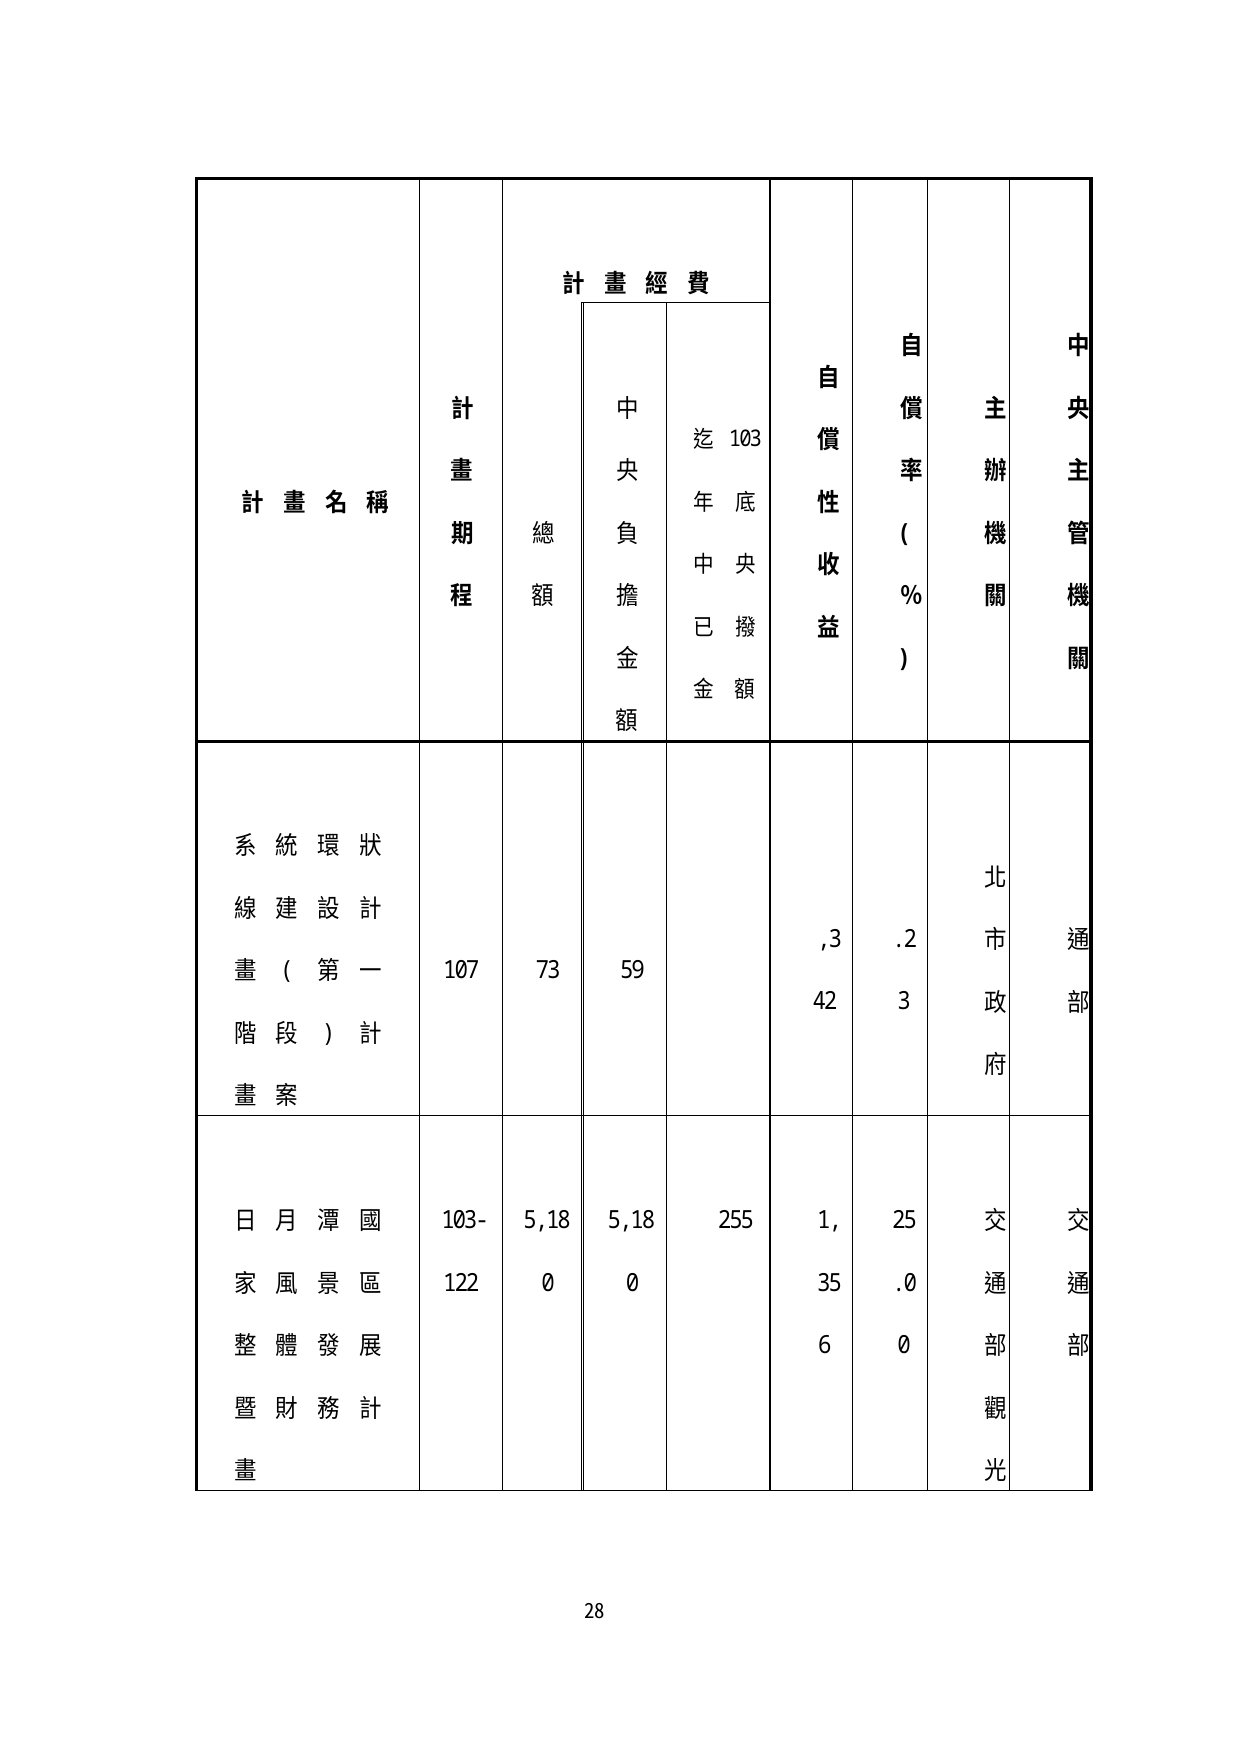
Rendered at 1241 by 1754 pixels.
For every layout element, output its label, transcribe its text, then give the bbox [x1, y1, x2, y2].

table_header 中央主管機關 [1010, 180, 1089, 740]
table_cell 日月潭國家風景區整體發展暨財務計畫 [198, 1116, 419, 1490]
table_cell 73 [503, 743, 581, 1115]
table_cell 103-122 [420, 1116, 502, 1490]
table_header 自償率(％) [853, 180, 927, 740]
table_cell 總 額 [503, 302, 581, 740]
table_cell 59 [584, 743, 666, 1115]
table_header 自償性收益 [771, 180, 852, 740]
table_cell 1,356 [771, 1116, 852, 1490]
table_cell .23 [853, 743, 927, 1115]
table_header 主辦 機關 [928, 180, 1009, 740]
table_cell [667, 743, 769, 1115]
table_cell 中央負擔金額 [584, 303, 666, 740]
table_cell 255 [667, 1116, 769, 1490]
table_header 計畫經費 [503, 180, 769, 302]
table_cell 25.00 [853, 1116, 927, 1490]
table_cell 5,180 [584, 1116, 666, 1490]
table_cell 5,180 [503, 1116, 581, 1490]
table_cell 北市政府 [928, 743, 1009, 1115]
table_header 計畫 期程 [420, 180, 502, 740]
table_cell 系統環狀線建設計畫(第一階段)計畫案 [198, 743, 419, 1115]
table_cell 迄103年底中央已撥金額 [667, 303, 769, 740]
table_cell 通部 [1010, 743, 1089, 1115]
table_cell ,342 [771, 743, 852, 1115]
table_cell 交通部 [1010, 1116, 1089, 1490]
table_header 計畫名稱 [198, 180, 419, 740]
table_cell 107 [420, 743, 502, 1115]
table_cell 交通部觀光 [928, 1116, 1009, 1490]
